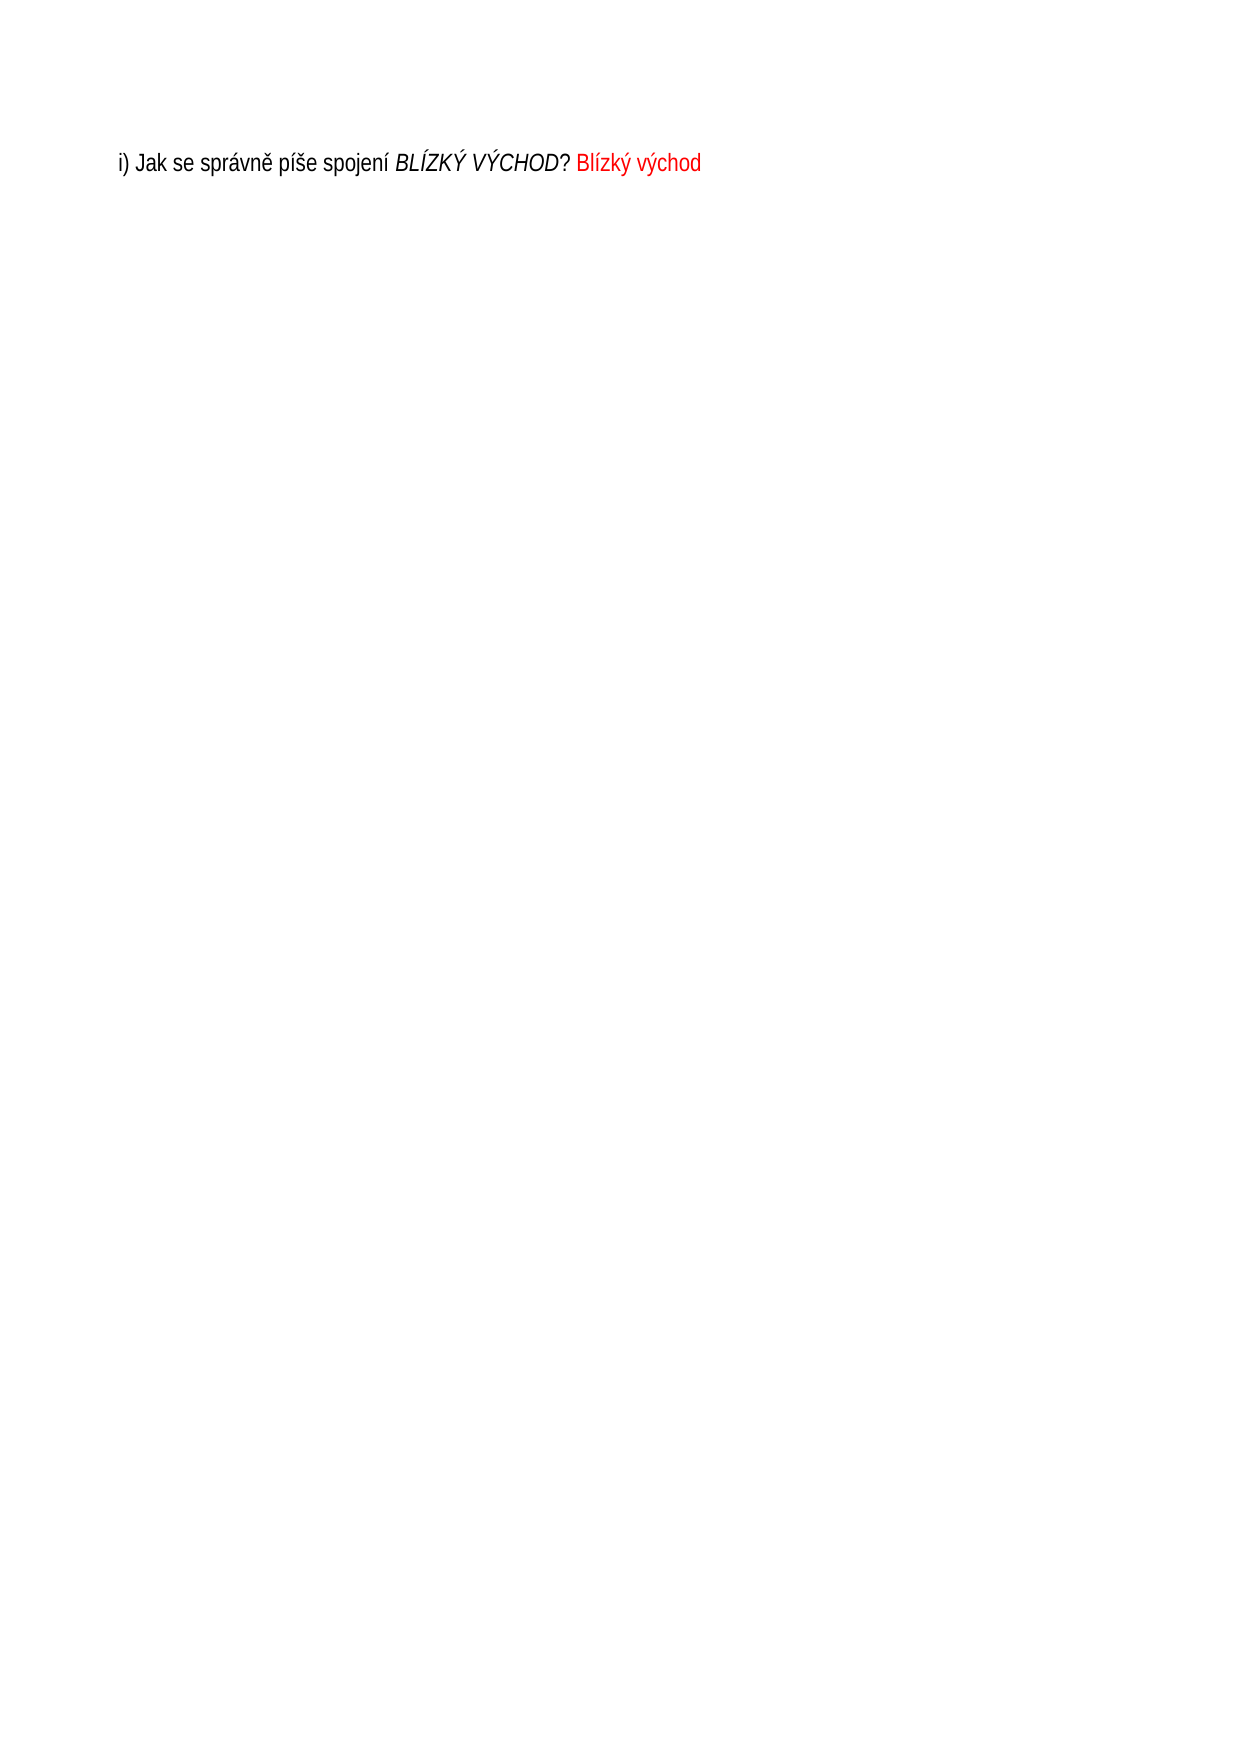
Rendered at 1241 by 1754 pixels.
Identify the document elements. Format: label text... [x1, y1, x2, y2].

text i) Jak se správně píše spojení BLÍZKÝ VÝCHOD? Blízký východ [118, 148, 1122, 176]
